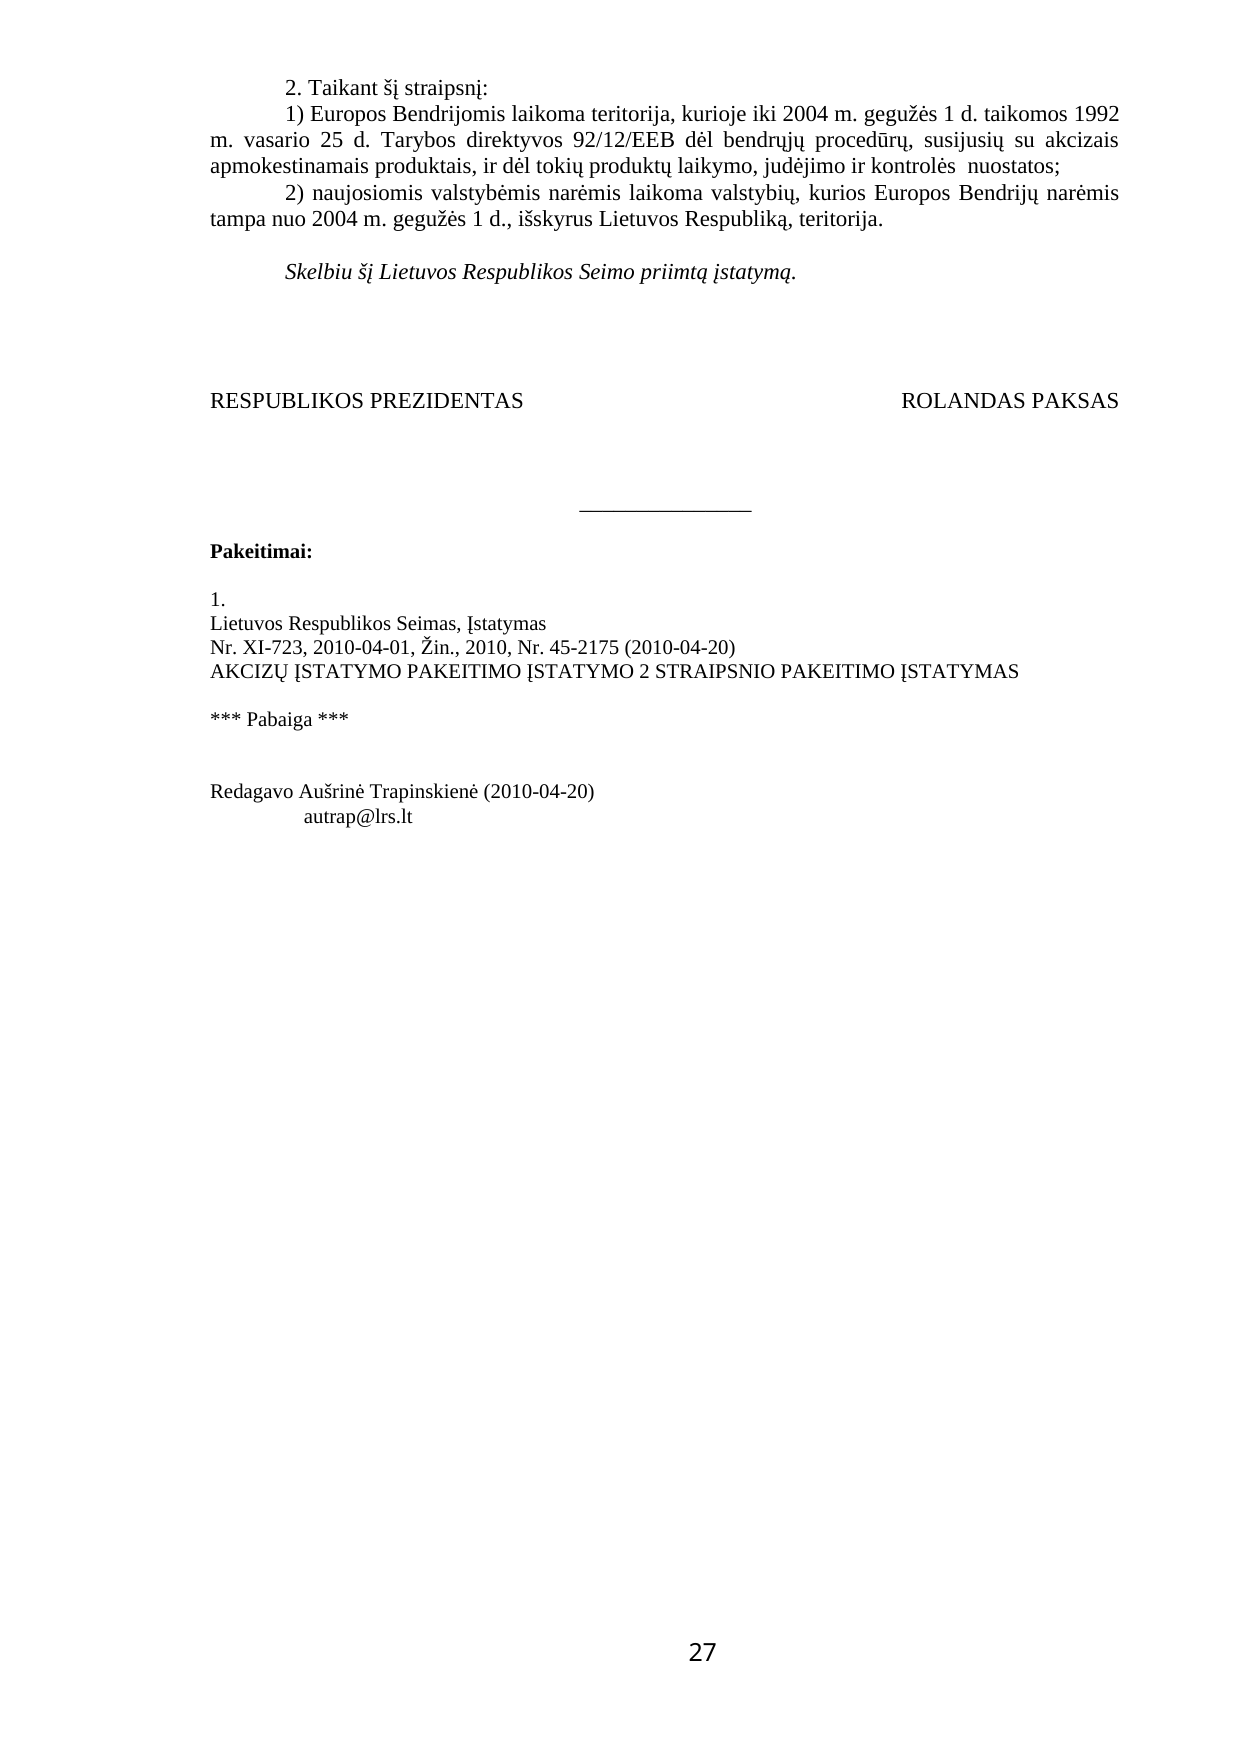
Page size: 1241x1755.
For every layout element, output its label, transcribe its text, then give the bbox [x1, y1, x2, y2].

text Skelbiu šį Lietuvos Respublikos Seimo priimtą įstatymą. [210, 258, 1120, 284]
text autrap@lrs.lt [210, 803, 1120, 828]
text RESPUBLIKOS PREZIDENTAS ROLANDAS PAKSAS [210, 387, 1120, 413]
text _______________ [210, 488, 1120, 515]
text AKCIZŲ ĮSTATYMO PAKEITIMO ĮSTATYMO 2 STRAIPSNIO PAKEITIMO ĮSTATYMAS [210, 659, 1120, 683]
text Pakeitimai: [210, 539, 1120, 563]
text 2. Taikant šį straipsnį: [210, 73, 1120, 100]
text 2) naujosiomis valstybėmis narėmis laikoma valstybių, kurios Europos Bendrijų narėmis tampa nuo 2004 m. gegužės 1 d., išskyrus Lietuvos Respubliką, teritorija. [210, 179, 1120, 232]
text *** Pabaiga *** [210, 707, 1120, 731]
text Nr. XI-723, 2010-04-01, Žin., 2010, Nr. 45-2175 (2010-04-20) [210, 635, 1120, 659]
text Redagavo Aušrinė Trapinskienė (2010-04-20) [210, 779, 1120, 803]
text 1) Europos Bendrijomis laikoma teritorija, kurioje iki 2004 m. gegužės 1 d. taikomos 1992 m. vasario 25 d. Tarybos direktyvos 92/12/EEB dėl bendrųjų procedūrų, susijusių su akcizais apmokestinamais produktais, ir dėl tokių produktų laikymo, judėjimo ir kontrolės nuostatos; [210, 100, 1120, 179]
text Lietuvos Respublikos Seimas, Įstatymas [210, 611, 1120, 635]
text 1. [210, 587, 1120, 611]
